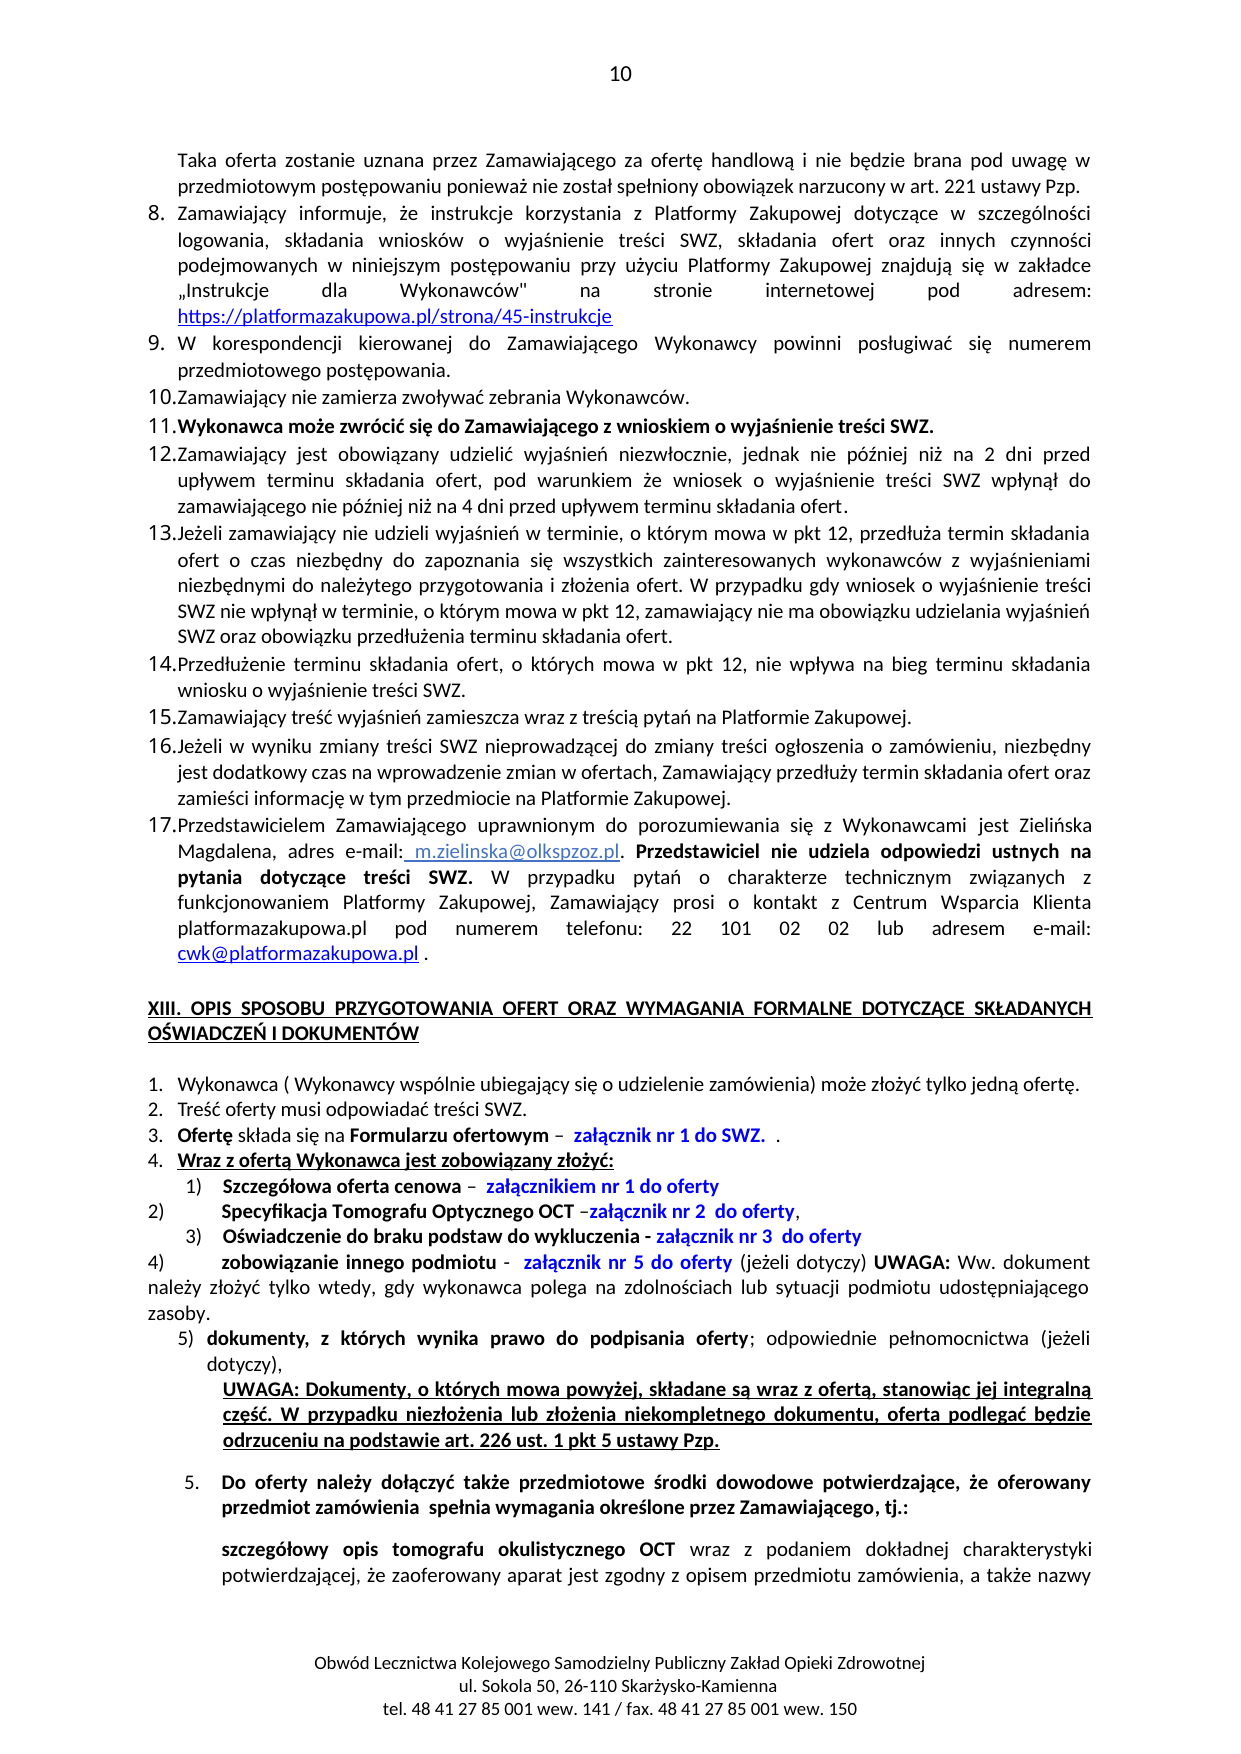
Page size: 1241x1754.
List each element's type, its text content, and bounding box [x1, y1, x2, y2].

text XIII. OPIS SPOSOBU PRZYGOTOWANIA OFERT ORAZ WYMAGANIA FORMALNE DOTYCZĄCE SKŁADANYCH [148, 995, 1093, 1017]
list Ofertę składa się na Formularzu ofertowym – załącznik nr 1 do SWZ. . [148, 1122, 1093, 1147]
list Wykonawca ( Wykonawcy wspólnie ubiegający się o udzielenie zamówienia) może złożyć tylko jedną ofertę. [148, 1071, 1093, 1097]
list Oświadczenie do braku podstaw do wykluczenia - załącznik nr 3 do oferty [185, 1224, 1093, 1249]
list Wraz z ofertą Wykonawca jest zobowiązany złożyć: [148, 1147, 1093, 1173]
list Jeżeli w wyniku zmiany treści SWZ nieprowadzącej do zmiany treści ogłoszenia o zamówieniu, niezbędny jest dodatkowy czas na wprowadzenie zmian w ofertach, Zamawiający przedłuży termin składania ofert oraz zamieści informację w tym przedmiocie na Platformie Zakupowej. [148, 731, 1093, 810]
list Specyfikacja Tomografu Optycznego OCT –załącznik nr 2 do oferty, [148, 1198, 1091, 1224]
text szczegółowy opis tomografu okulistycznego OCT wraz z podaniem dokładnej charakterystyki potwierdzającej, że zaoferowany aparat jest zgodny z opisem przedmiotu zamówienia, a także nazwy [221, 1537, 1093, 1587]
list dokumenty, z których wynika prawo do podpisania oferty; odpowiednie pełnomocnictwa (jeżeli dotyczy), [177, 1325, 1091, 1376]
text UWAGA: Dokumenty, o których mowa powyżej, składane są wraz z ofertą, stanowiąc jej integralną [223, 1376, 1093, 1398]
text OŚWIADCZEŃ I DOKUMENTÓW [148, 1018, 1093, 1046]
list Zamawiający jest obowiązany udzielić wyjaśnień niezwłocznie, jednak nie później niż na 2 dni przed upływem terminu składania ofert, pod warunkiem że wniosek o wyjaśnienie treści SWZ wpłynął do zamawiającego nie później niż na 4 dni przed upływem terminu składania ofert. [148, 439, 1093, 518]
list Do oferty należy dołączyć także przedmiotowe środki dowodowe potwierdzające, że oferowany przedmiot zamówienia spełnia wymagania określone przez Zamawiającego, tj.: [184, 1469, 1093, 1520]
list W korespondencji kierowanej do Zamawiającego Wykonawcy powinni posługiwać się numerem przedmiotowego postępowania. [148, 328, 1093, 382]
text część. W przypadku niezłożenia lub złożenia niekompletnego dokumentu, oferta podlegać będzie odrzuceniu na podstawie art. 226 ust. 1 pkt 5 ustawy Pzp. [223, 1399, 1093, 1452]
list Przedstawicielem Zamawiającego uprawnionym do porozumiewania się z Wykonawcami jest Zielińska Magdalena, adres e-mail: m.zielinska@olkspzoz.pl. Przedstawiciel nie udziela odpowiedzi ustnych na pytania dotyczące treści SWZ. W przypadku pytań o charakterze technicznym związanych z funkcjonowaniem Platformy Zakupowej, Zamawiający prosi o kontakt z Centrum Wsparcia Klienta platformazakupowa.pl pod numerem telefonu: 22 101 02 02 lub adresem e-mail: cwk@platformazakupowa.pl . [148, 810, 1093, 966]
list Przedłużenie terminu składania ofert, o których mowa w pkt 12, nie wpływa na bieg terminu składania wniosku o wyjaśnienie treści SWZ. [148, 649, 1093, 702]
list Zamawiający informuje, że instrukcje korzystania z Platformy Zakupowej dotyczące w szczególności logowania, składania wniosków o wyjaśnienie treści SWZ, składania ofert oraz innych czynności podejmowanych w niniejszym postępowaniu przy użyciu Platformy Zakupowej znajdują się w zakładce „Instrukcje dla Wykonawców" na stronie internetowej pod adresem: https://platformazakupowa.pl/strona/45-instrukcje [148, 198, 1093, 328]
list Treść oferty musi odpowiadać treści SWZ. [148, 1097, 1093, 1122]
list Zamawiający treść wyjaśnień zamieszcza wraz z treścią pytań na Platformie Zakupowej. [148, 702, 1093, 731]
text Taka oferta zostanie uznana przez Zamawiającego za ofertę handlową i nie będzie brana pod uwagę w przedmiotowym postępowaniu ponieważ nie został spełniony obowiązek narzucony w art. 221 ustawy Pzp. [177, 148, 1093, 198]
list zobowiązanie innego podmiotu - załącznik nr 5 do oferty (jeżeli dotyczy) UWAGA: Ww. dokument należy złożyć tylko wtedy, gdy wykonawca polega na zdolnościach lub sytuacji podmiotu udostępniającego zasoby. [148, 1249, 1091, 1325]
list Jeżeli zamawiający nie udzieli wyjaśnień w terminie, o którym mowa w pkt 12, przedłuża termin składania ofert o czas niezbędny do zapoznania się wszystkich zainteresowanych wykonawców z wyjaśnieniami niezbędnymi do należytego przygotowania i złożenia ofert. W przypadku gdy wniosek o wyjaśnienie treści SWZ nie wpłynął w terminie, o którym mowa w pkt 12, zamawiający nie ma obowiązku udzielania wyjaśnień SWZ oraz obowiązku przedłużenia terminu składania ofert. [148, 518, 1093, 649]
list Wykonawca może zwrócić się do Zamawiającego z wnioskiem o wyjaśnienie treści SWZ. [148, 411, 1093, 439]
list Szczegółowa oferta cenowa – załącznikiem nr 1 do oferty [185, 1173, 1093, 1198]
list Zamawiający nie zamierza zwoływać zebrania Wykonawców. [148, 382, 1093, 411]
